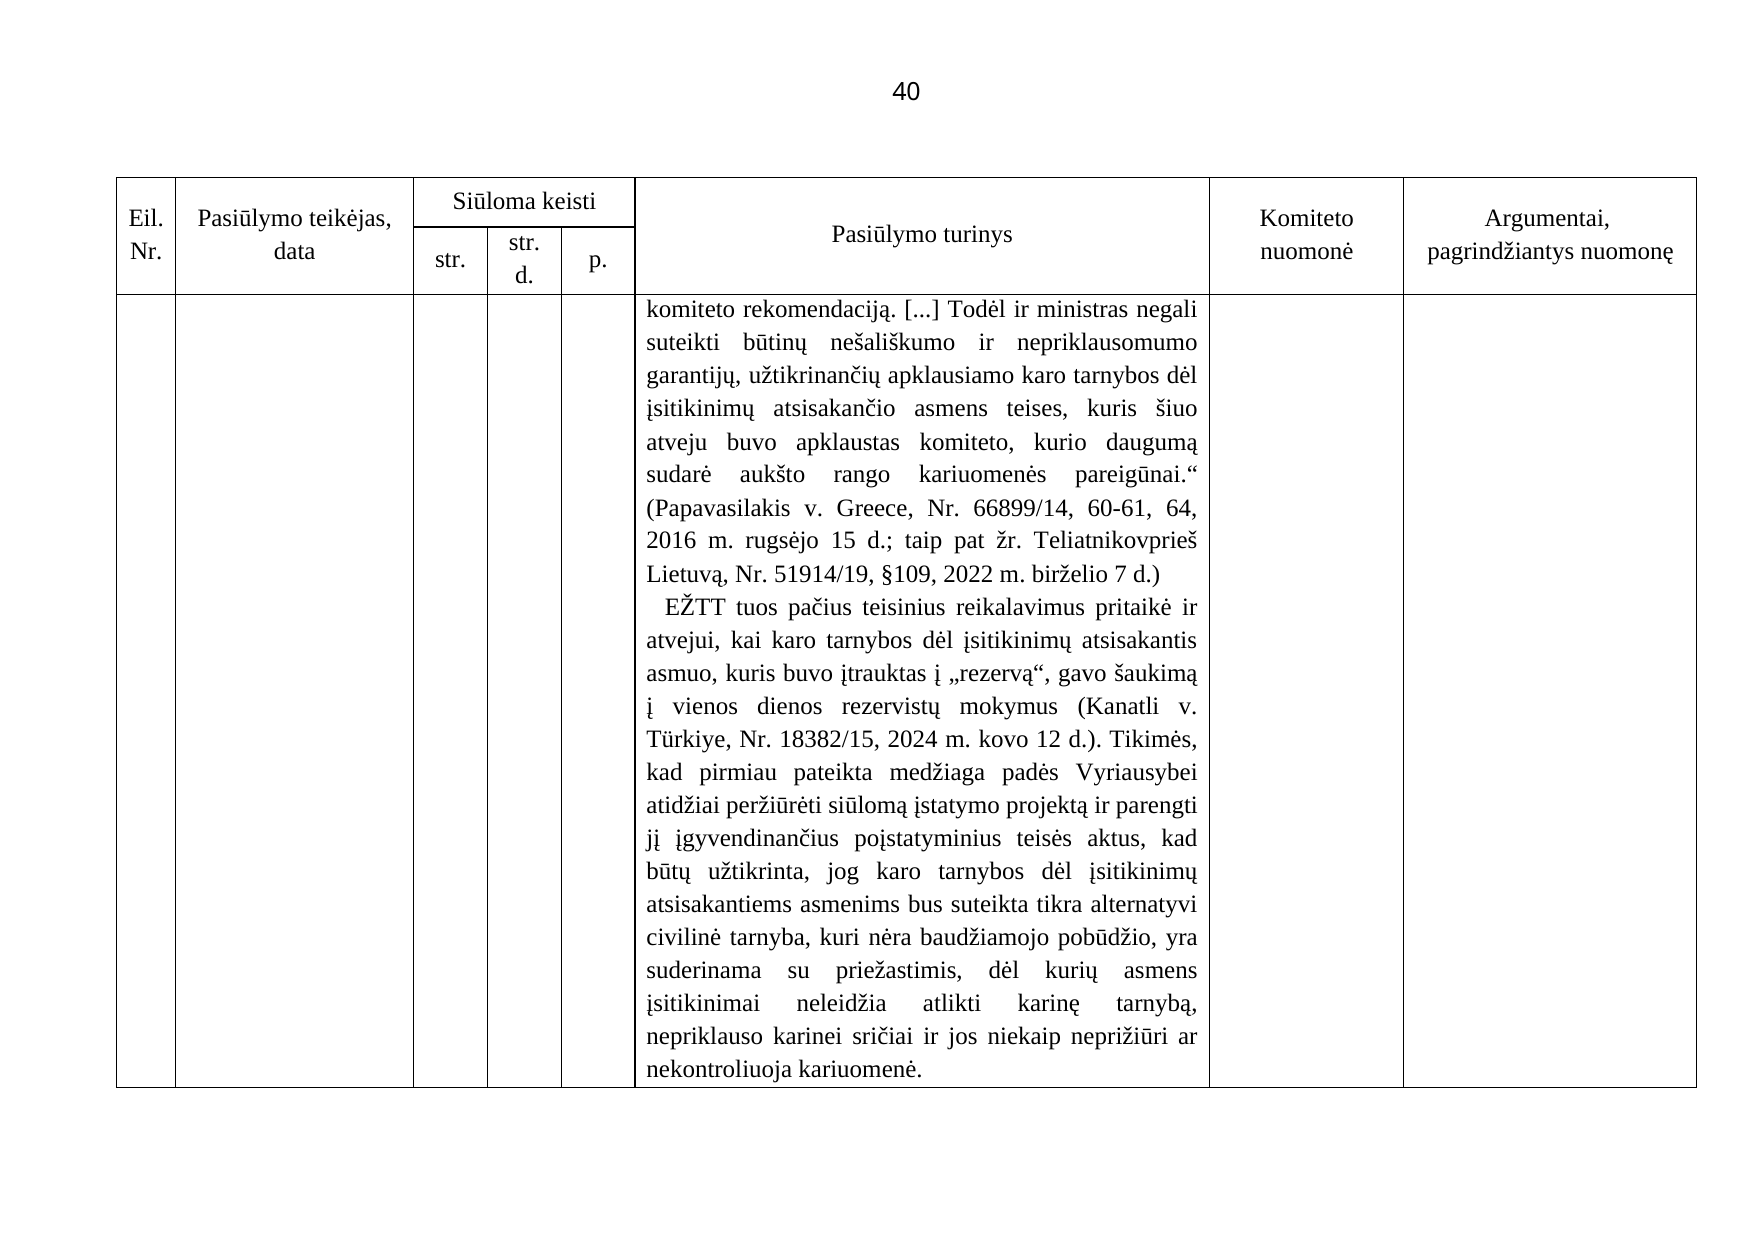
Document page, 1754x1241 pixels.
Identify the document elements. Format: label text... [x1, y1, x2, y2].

table_cell [414, 295, 487, 1087]
table_cell [117, 295, 175, 1087]
table_cell [1404, 295, 1696, 1087]
table_cell komiteto rekomendaciją. [...] Todėl ir ministras negali suteikti būtinų nešališkumo ir nepriklausomumo garantijų, užtikrinančių apklausiamo karo tarnybos dėl įsitikinimų atsisakančio asmens teises, kuris šiuo atveju buvo apklaustas komiteto, kurio daugumą sudarė aukšto rango kariuomenės pareigūnai.“ (Papavasilakis v. Greece, Nr. 66899/14, 60-61, 64, 2016 m. rugsėjo 15 d.; taip pat žr. Teliatnikovprieš Lietuvą, Nr. 51914/19, §109, 2022 m. birželio 7 d.) EŽTT tuos pačius teisinius reikalavimus pritaikė ir atvejui, kai karo tarnybos dėl įsitikinimų atsisakantis asmuo, kuris buvo įtrauktas į „rezervą“, gavo šaukimą į vienos dienos rezervistų mokymus (Kanatli v. Türkiye, Nr. 18382/15, 2024 m. kovo 12 d.). Tikimės, kad pirmiau pateikta medžiaga padės Vyriausybei atidžiai peržiūrėti siūlomą įstatymo projektą ir parengti jį įgyvendinančius poįstatyminius teisės aktus, kad būtų užtikrinta, jog karo tarnybos dėl įsitikinimų atsisakantiems asmenims bus suteikta tikra alternatyvi civilinė tarnyba, kuri nėra baudžiamojo pobūdžio, yra suderinama su priežastimis, dėl kurių asmens įsitikinimai neleidžia atlikti karinę tarnybą, nepriklauso karinei sričiai ir jos niekaip neprižiūri ar nekontroliuoja kariuomenė. [636, 295, 1209, 1087]
table_cell p. [562, 228, 634, 293]
table_header Siūloma keisti [414, 178, 634, 226]
table_cell [488, 295, 561, 1087]
table_cell [562, 295, 634, 1087]
table_header Komiteto nuomonė [1210, 178, 1403, 293]
table_cell str. [414, 228, 487, 293]
table_cell [1210, 295, 1403, 1087]
table_cell str. d. [488, 228, 561, 293]
table_header Pasiūlymo teikėjas, data [176, 178, 413, 293]
table_header Eil. Nr. [117, 178, 175, 293]
table_header Pasiūlymo turinys [636, 178, 1209, 293]
table_cell [176, 295, 413, 1087]
table_header Argumentai, pagrindžiantys nuomonę [1404, 178, 1696, 293]
